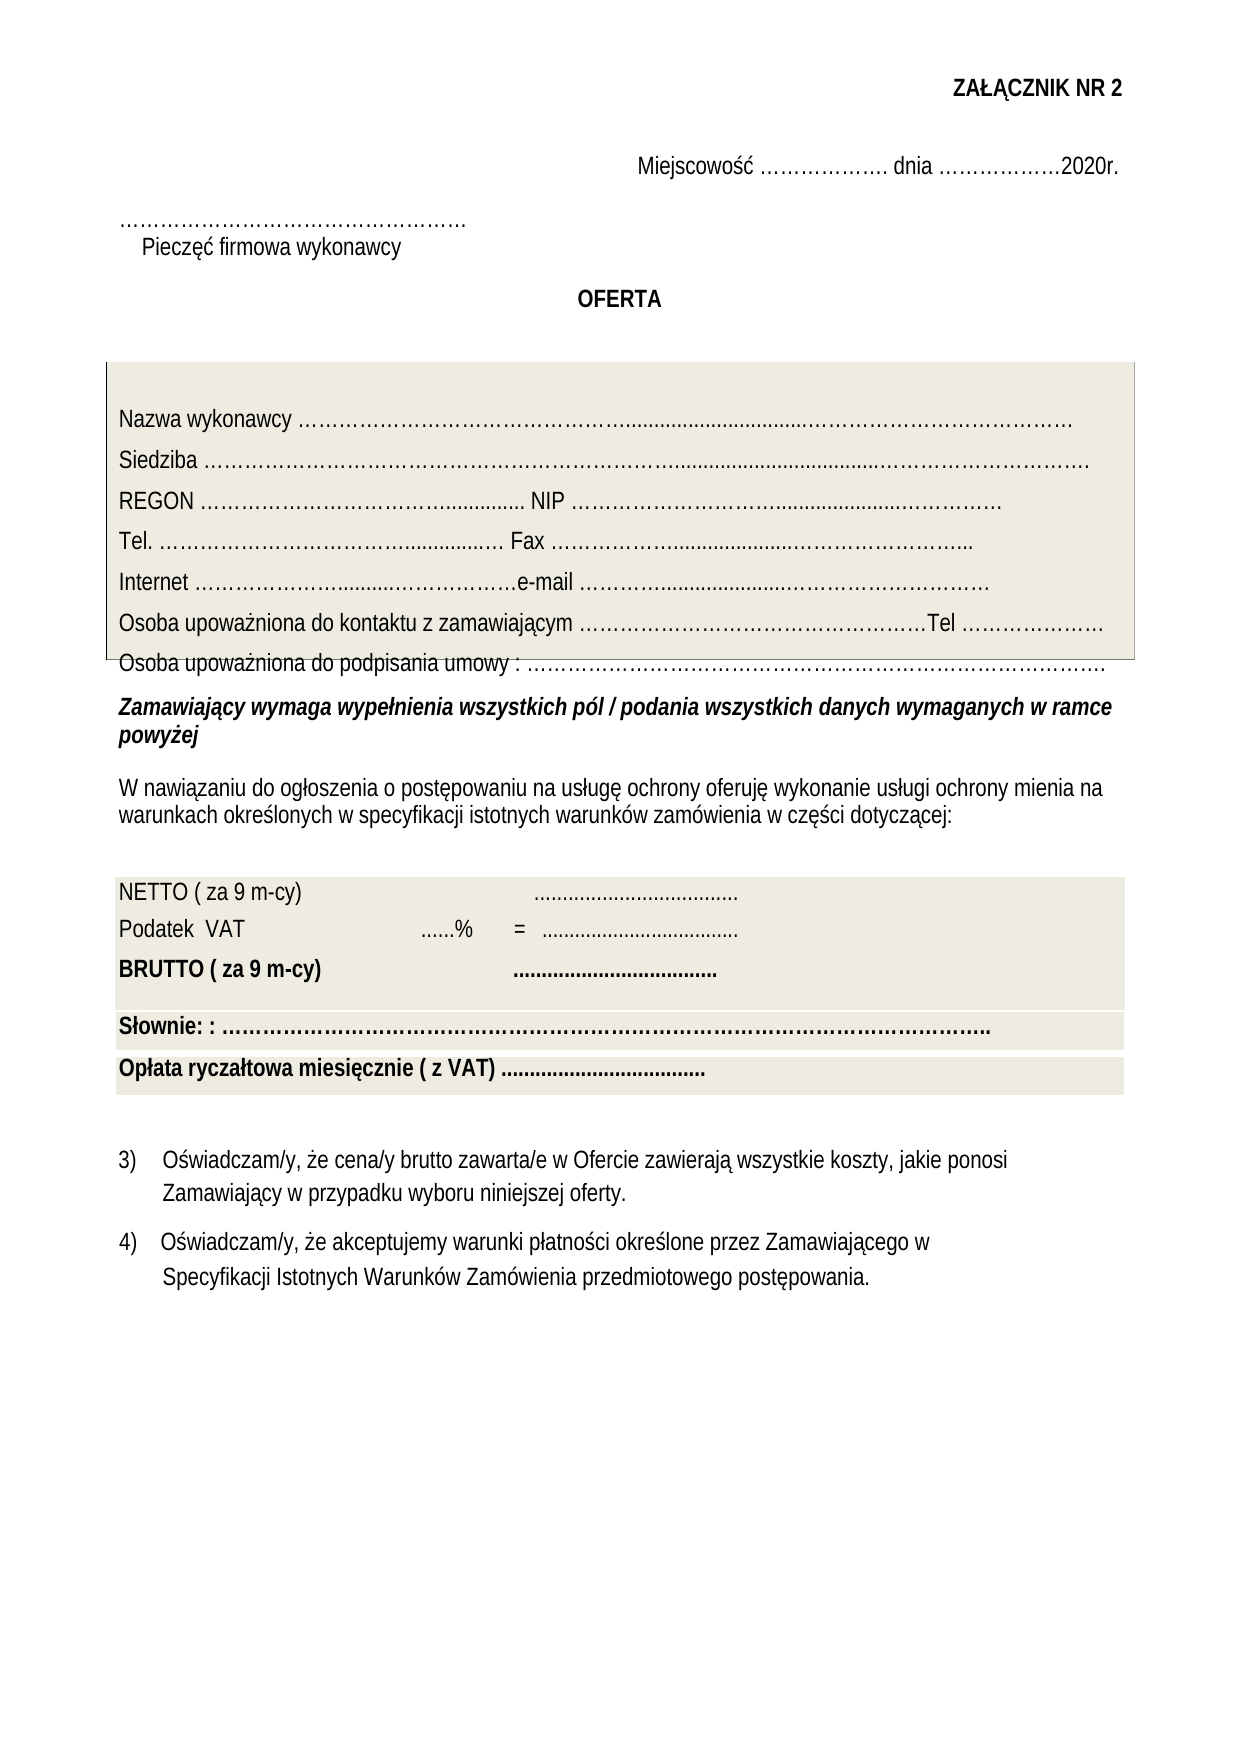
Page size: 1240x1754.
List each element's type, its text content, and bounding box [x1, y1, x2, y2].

text Miejscowość ………………. dnia ………………2020r. [637, 151, 1124, 179]
table_cell BRUTTO ( za 9 m-cy) [115, 943, 375, 982]
table_cell .................................... [473, 943, 1125, 982]
text OFERTA [114, 284, 1124, 313]
table_cell [115, 982, 375, 1010]
table_cell Podatek VAT [115, 905, 375, 943]
table_header .................................... [473, 877, 1125, 905]
text Osoba upoważniona do podpisania umowy : …………………………………………………………………………. [119, 660, 1124, 677]
text W nawiązaniu do ogłoszenia o postępowaniu na usługę ochrony oferuję wykonanie usługi ochrony mienia na warunkach określonych w specyfikacji istotnych warunków zamówienia w części dotyczącej: [119, 774, 1120, 829]
text Pieczęć firmowa wykonawcy [142, 232, 1124, 261]
text Zamawiający wymaga wypełnienia wszystkich pól / podania wszystkich danych wymaganych w ramce powyżej [119, 691, 1124, 749]
text …………………………………………… [119, 204, 1124, 232]
table_header [375, 877, 473, 905]
table_header NETTO ( za 9 m-cy) [115, 877, 375, 905]
text ZAŁĄCZNIK NR 2 [114, 73, 1122, 102]
table_cell [375, 943, 473, 982]
table_cell [473, 982, 1125, 1010]
table_cell ......% [375, 905, 473, 943]
list Oświadczam/y, że cena/y brutto zawarta/e w Ofercie zawierają wszystkie koszty, jakie ponosi Zamawiający w przypadku wyboru niniejszej oferty. [118, 1145, 1120, 1207]
table_cell = .................................... [473, 905, 1125, 943]
text 4) Oświadczam/y, że akceptujemy warunki płatności określone przez Zamawiającego w Specyfikacji Istotnych Warunków Zamówienia przedmiotowego postępowania. [119, 1227, 943, 1290]
table_cell [375, 982, 473, 1010]
